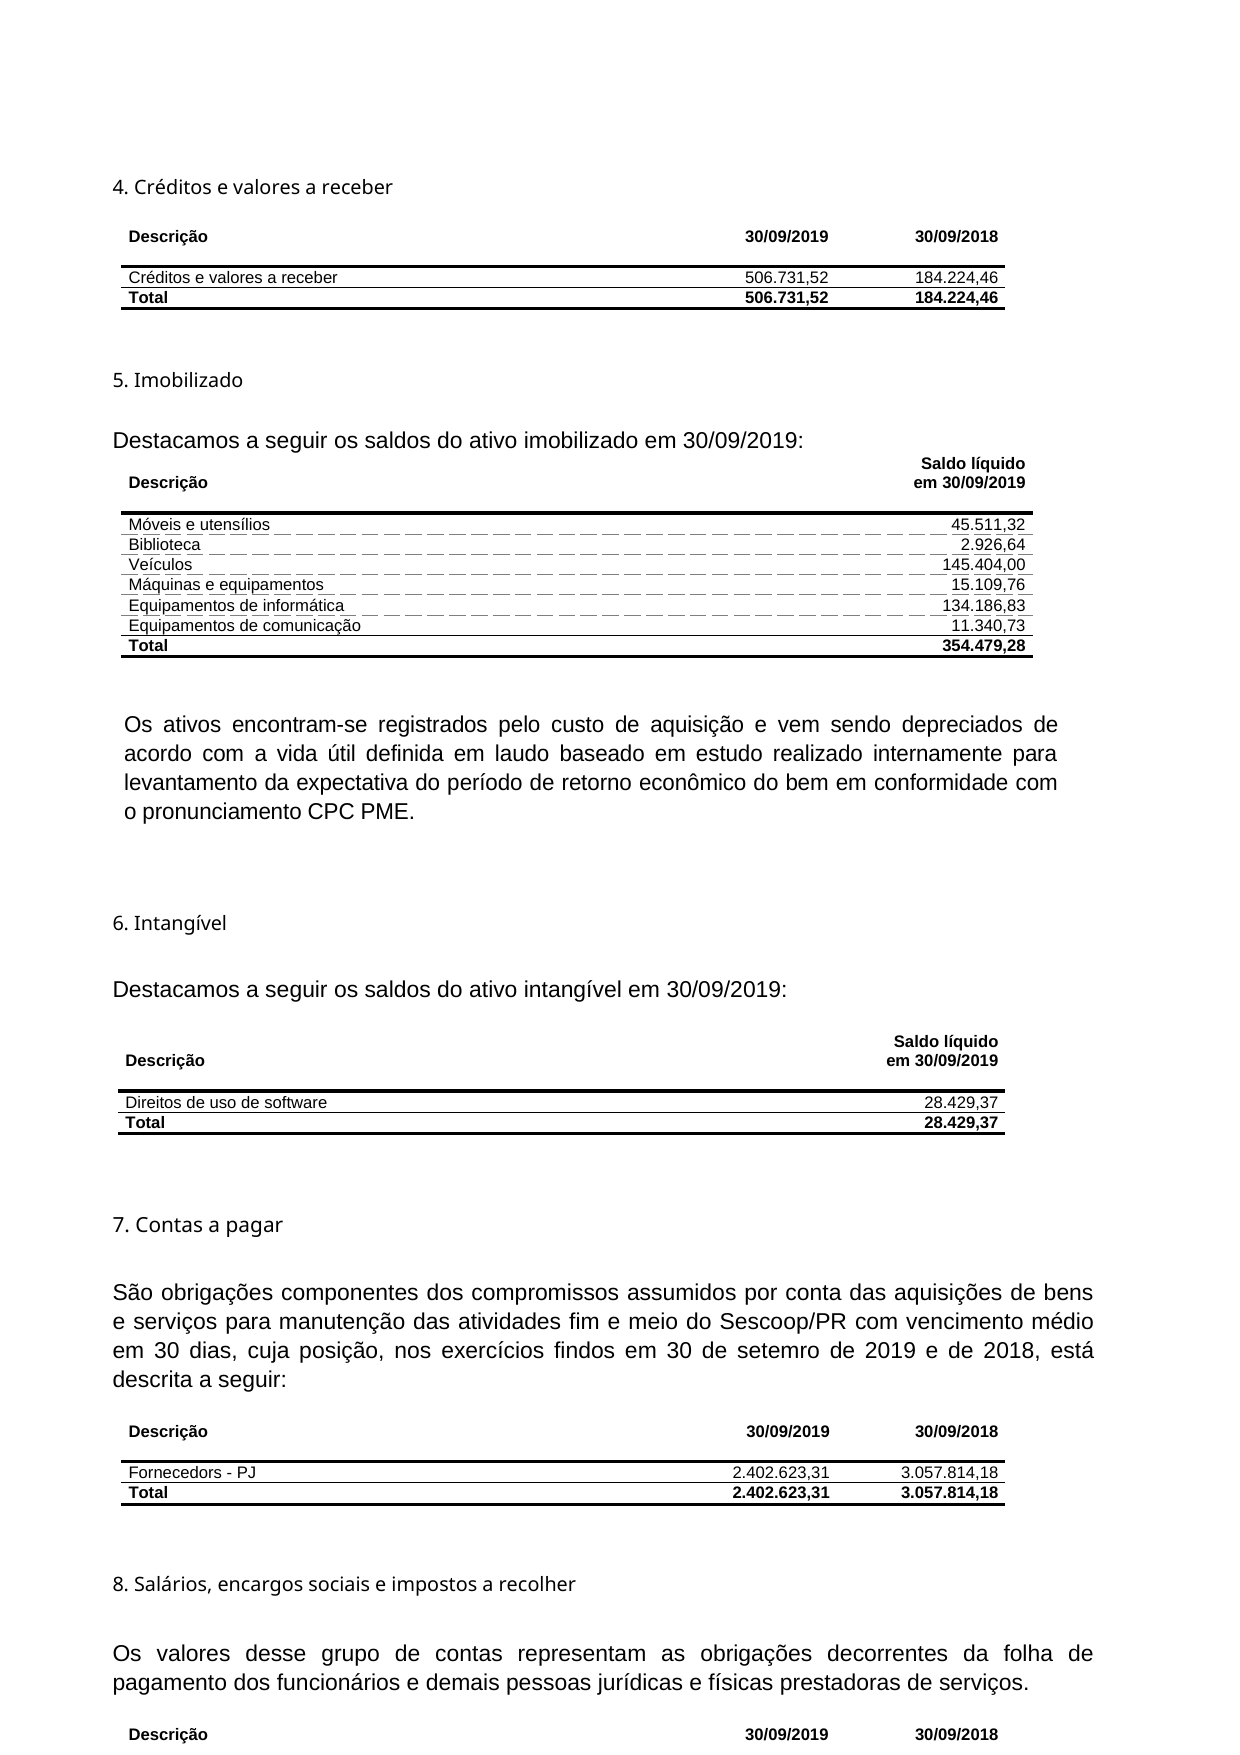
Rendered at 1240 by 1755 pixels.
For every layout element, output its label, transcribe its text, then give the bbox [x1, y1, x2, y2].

table_cell [489, 594, 566, 614]
table_cell [1005, 246, 1175, 265]
table_cell [566, 574, 666, 594]
table_cell [566, 534, 666, 554]
table_cell 134.186,83 [900, 594, 1033, 614]
table_cell [665, 1441, 837, 1460]
table_header Saldo líquido em 30/09/2019 [858, 1032, 1005, 1070]
table_cell [666, 492, 781, 511]
title 4. Créditos e valores a receber [112, 173, 1171, 200]
table_header Descrição [121, 226, 666, 246]
table_cell Créditos e valores a receber [121, 268, 666, 287]
table_header 30/09/2018 [836, 1724, 1005, 1743]
table_cell [651, 1113, 740, 1132]
table_cell [489, 636, 566, 655]
table_cell Equipamentos de informática [121, 594, 385, 614]
table_header [556, 1032, 651, 1070]
table_header Descrição [118, 1032, 415, 1070]
text Destacamos a seguir os saldos do ativo imobilizado em 30/09/2019: [112, 425, 1171, 454]
table_header [385, 454, 489, 492]
table_cell [781, 636, 900, 655]
table_cell 11.340,73 [900, 615, 1033, 635]
table_cell Total [121, 288, 666, 307]
table_cell 45.511,32 [900, 515, 1033, 534]
text 5. Imobilizado [112, 366, 1171, 393]
table_cell 145.404,00 [900, 554, 1033, 574]
table_cell [740, 1093, 858, 1112]
table_cell [666, 515, 781, 534]
table_cell [781, 515, 900, 534]
table_header [415, 1032, 556, 1070]
table_cell 28.429,37 [858, 1093, 1005, 1112]
table_cell [781, 534, 900, 554]
table_cell [781, 492, 900, 511]
table_cell 15.109,76 [900, 574, 1033, 594]
table_cell [385, 636, 489, 655]
text Os ativos encontram-se registrados pelo custo de aquisição e vem sendo depreciados de acordo com a vida útil definida em laudo baseado em estudo realizado internamente para levantamento da expectativa do período de retorno econômico do bem em conformidade com o pronunciamento CPC PME. [124, 711, 1059, 824]
table_cell Total [121, 1483, 665, 1502]
table_cell [666, 615, 781, 635]
table_cell Móveis e utensílios [121, 515, 385, 534]
table_cell 506.731,52 [666, 288, 836, 307]
table_cell [1005, 287, 1175, 307]
table_cell [781, 594, 900, 614]
table_header Descrição [121, 454, 385, 492]
table_cell [781, 554, 900, 574]
table_cell [666, 554, 781, 574]
table_header Saldo líquido em 30/09/2019 [900, 454, 1033, 492]
table_header [740, 1032, 858, 1070]
table_cell [740, 1070, 858, 1089]
table_cell [666, 246, 836, 265]
table_cell 3.057.814,18 [837, 1463, 1005, 1482]
table_cell Fornecedors - PJ [121, 1463, 665, 1482]
table_cell [837, 1441, 1005, 1460]
table_cell Direitos de uso de software [118, 1093, 415, 1112]
table_cell [489, 615, 566, 635]
table_cell [489, 554, 566, 574]
table_cell 354.479,28 [900, 636, 1033, 655]
table_cell 2.402.623,31 [665, 1483, 837, 1502]
table_header Descrição [121, 1724, 666, 1743]
text Os valores desse grupo de contas representam as obrigações decorrentes da folha de pagamento dos funcionários e demais pessoas jurídicas e físicas prestadoras de serviços. [112, 1637, 1094, 1695]
table_header [566, 454, 666, 492]
table_cell [740, 1113, 858, 1132]
table_cell 2.402.623,31 [665, 1463, 837, 1482]
table_cell [556, 1113, 651, 1132]
table_header 30/09/2018 [836, 226, 1005, 246]
title 7. Contas a pagar [112, 1211, 1171, 1239]
table_cell Equipamentos de comunicação [121, 615, 385, 635]
table_header [489, 454, 566, 492]
table_cell [651, 1093, 740, 1112]
table_cell [415, 1070, 556, 1089]
table_header [666, 454, 781, 492]
table_cell Máquinas e equipamentos [121, 574, 385, 594]
table_cell [836, 246, 1005, 265]
table_cell [651, 1070, 740, 1089]
table_cell [118, 1070, 415, 1089]
table_cell [489, 534, 566, 554]
table_cell [489, 515, 566, 534]
table_header 30/09/2019 [665, 1422, 837, 1441]
table_cell [489, 492, 566, 511]
table_header 30/09/2018 [837, 1422, 1005, 1441]
table_cell [566, 492, 666, 511]
table_cell Total [121, 636, 385, 655]
table_cell Biblioteca [121, 534, 385, 554]
table_cell [666, 636, 781, 655]
table_header [1005, 226, 1175, 246]
table_cell [385, 534, 489, 554]
table_cell 184.224,46 [836, 288, 1005, 307]
table_cell [566, 615, 666, 635]
table_cell [781, 574, 900, 594]
table_cell 506.731,52 [666, 268, 836, 287]
table_cell [566, 515, 666, 534]
table_cell [556, 1093, 651, 1112]
table_cell [415, 1113, 556, 1132]
table_cell [385, 574, 489, 594]
table_cell [566, 554, 666, 574]
table_cell [556, 1070, 651, 1089]
table_cell [121, 1441, 665, 1460]
table_cell [1005, 265, 1175, 287]
table_cell 184.224,46 [836, 268, 1005, 287]
table_cell [566, 594, 666, 614]
title 6. Intangível [112, 909, 1171, 936]
table_cell [666, 534, 781, 554]
table_cell [781, 615, 900, 635]
table_header 30/09/2019 [666, 1724, 836, 1743]
table_cell [121, 246, 666, 265]
table_cell [900, 492, 1033, 511]
table_header 30/09/2019 [666, 226, 836, 246]
table_cell [489, 574, 566, 594]
table_cell 2.926,64 [900, 534, 1033, 554]
table_cell Total [118, 1113, 415, 1132]
table_cell 3.057.814,18 [837, 1483, 1005, 1502]
table_header [781, 454, 900, 492]
text Destacamos a seguir os saldos do ativo intangível em 30/09/2019: [112, 973, 1171, 1002]
table_cell [385, 554, 489, 574]
table_cell Veículos [121, 554, 385, 574]
text São obrigações componentes dos compromissos assumidos por conta das aquisições de bens e serviços para manutenção das atividades fim e meio do Sescoop/PR com vencimento médio em 30 dias, cuja posição, nos exercícios findos em 30 de setemro de 2019 e de 2018, está descrita a seguir: [112, 1276, 1094, 1392]
table_cell [415, 1093, 556, 1112]
table_cell [385, 492, 489, 511]
table_cell [385, 594, 489, 614]
table_cell [666, 594, 781, 614]
table_cell [121, 492, 385, 511]
table_header Descrição [121, 1422, 665, 1441]
table_header [651, 1032, 740, 1070]
table_cell [666, 574, 781, 594]
table_cell 28.429,37 [858, 1113, 1005, 1132]
table_cell [566, 636, 666, 655]
table_cell [385, 615, 489, 635]
table_cell [385, 515, 489, 534]
text 8. Salários, encargos sociais e impostos a recolher [112, 1568, 1171, 1597]
table_cell [858, 1070, 1005, 1089]
